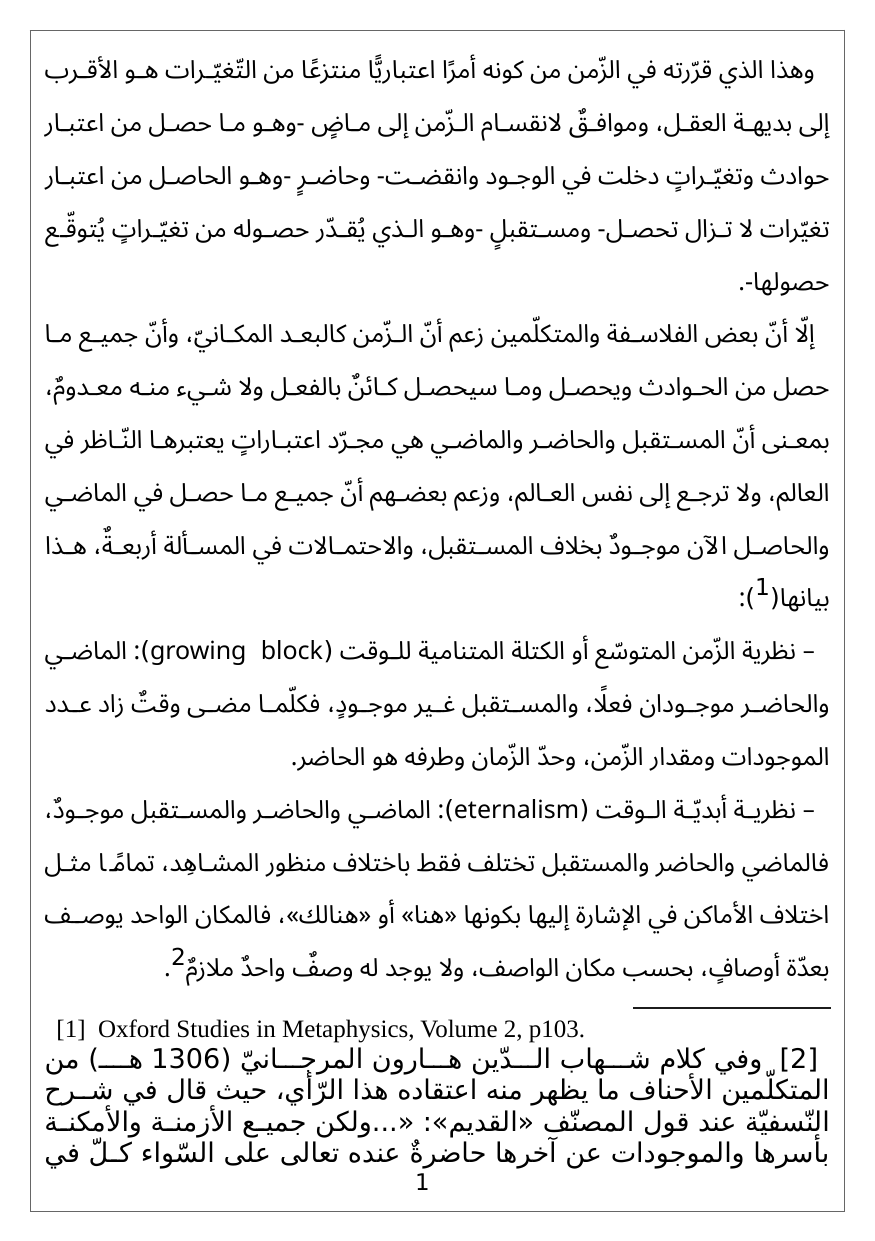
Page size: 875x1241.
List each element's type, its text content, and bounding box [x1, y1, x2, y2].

list وفي كلام شهاب الدّين هارون المرجانيّ (1306 هـ) من المتكلّمين الأحناف ما يظهر منه اعتقاده هذا الرّأي، حيث قال في شرح النّسفيّة عند قول المصنّف «القديم»: «...ولكن جميع الأزمنة والأمكنة بأسرها والموجودات عن آخرها حاضرةٌ عنده تعالى على السّواء كلّ في حدّه ووقته» الحكمة البالغة الجنيّة في شرح العقائد النّسفيّة ص23. [44, 1043, 830, 1169]
text إلّا أنّ بعض الفلاسفة والمتكلّمين زعم أنّ الزّمن كالبعد المكانيّ، وأنّ جميع ما حصل من الحوادث ويحصل وما سيحصل كائنٌ بالفعل ولا شيء منه معدومٌ، بمعنى أنّ المستقبل والحاضر والماضي هي مجرّد اعتباراتٍ يعتبرها النّاظر في العالم، ولا ترجع إلى نفس العالم، وزعم بعضهم أنّ جميع ما حصل في الماضي والحاصل الآن موجودٌ بخلاف المستقبل، والاحتمالات في المسألة أربعةٌ، هذا بيانها(): [44, 308, 830, 625]
list نظرية الزّمن المتوسّع أو الكتلة المتنامية للوقت (growing block): الماضي والحاضر موجودان فعلًا، والمستقبل غير موجودٍ، فكلّما مضى وقتٌ زاد عدد الموجودات ومقدار الزّمن، وحدّ الزّمان وطرفه هو الحاضر. [44, 625, 830, 784]
text Oxford Studies in Metaphysics, Volume 2, p103. [44, 1014, 830, 1043]
list نظرية أبديّة الوقت (eternalism): الماضي والحاضر والمستقبل موجودٌ، فالماضي والحاضر والمستقبل تختلف فقط باختلاف منظور المشاهِد، تمامًا مثل اختلاف الأماكن في الإشارة إليها بكونها «هنا» أو «هنالك»، فالمكان الواحد يوصف بعدّة أوصافٍ، بحسب مكان الواصف، ولا يوجد له وصفٌ واحدٌ ملازمٌ. [44, 784, 830, 995]
text وهذا الذي قرّرته في الزّمن من كونه أمرًا اعتباريًّا منتزعًا من التّغيّرات هو الأقرب إلى بديهة العقل، وموافقٌ لانقسام الزّمن إلى ماضٍ -وهو ما حصل من اعتبار حوادث وتغيّراتٍ دخلت في الوجود وانقضت- وحاضرٍ -وهو الحاصل من اعتبار تغيّرات لا تزال تحصل- ومستقبلٍ -وهو الذي يُقدّر حصوله من تغيّراتٍ يُتوقّع حصولها-. [44, 44, 830, 308]
